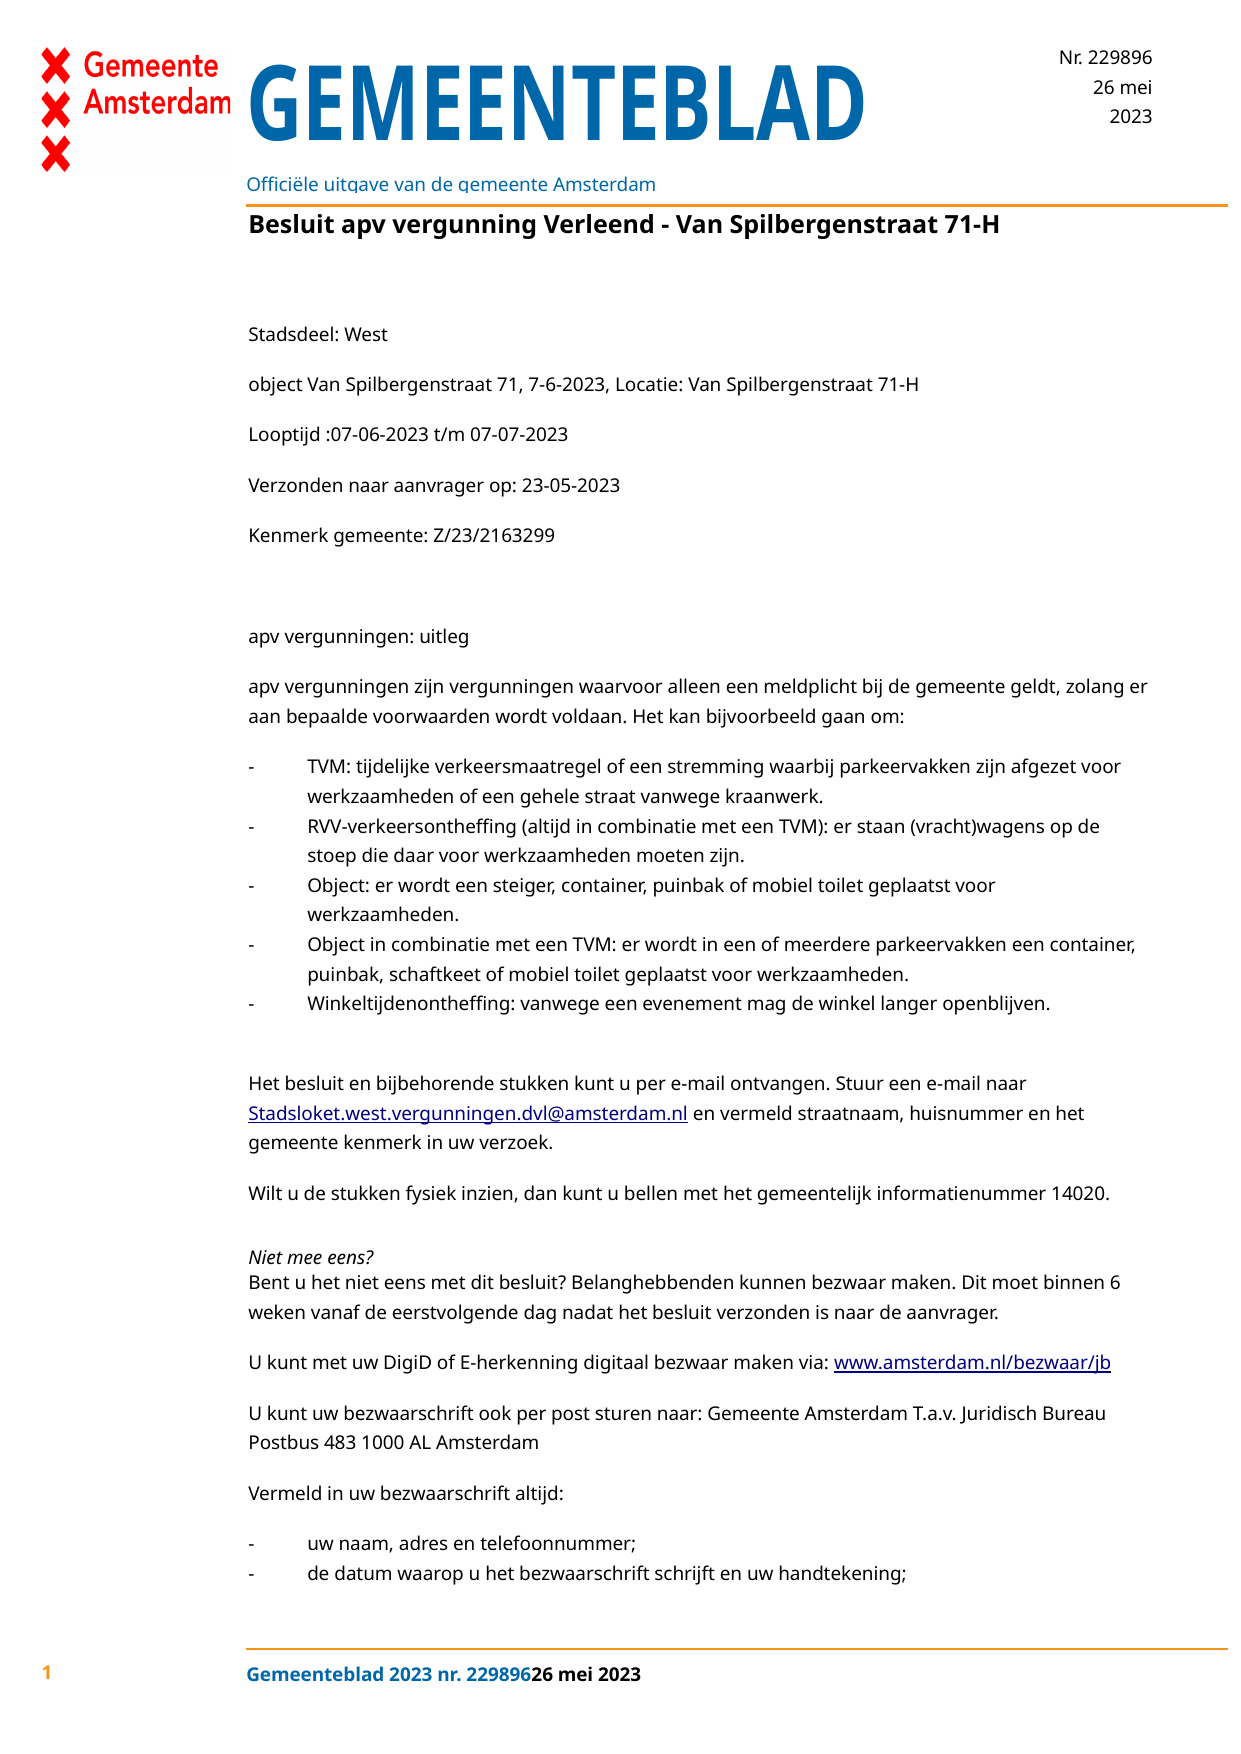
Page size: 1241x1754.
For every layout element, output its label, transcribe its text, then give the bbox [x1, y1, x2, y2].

text Verzonden naar aanvrager op: 23-05-2023 [248, 472, 1152, 498]
text Bent u het niet eens met dit besluit? Belanghebbenden kunnen bezwaar maken. Dit moet binnen 6 weken vanaf de eerstvolgende dag nadat het besluit verzonden is naar de aanvrager. [248, 1269, 1152, 1325]
list Winkeltijdenontheffing: vanwege een evenement mag de winkel langer openblijven. [248, 990, 1152, 1016]
text Wilt u de stukken fysiek inzien, dan kunt u bellen met het gemeentelijk informatienummer 14020. [248, 1180, 1152, 1206]
list Object: er wordt een steiger, container, puinbak of mobiel toilet geplaatst voor werkzaamheden. [248, 872, 1152, 927]
text Besluit apv vergunning Verleend - Van Spilbergenstraat 71-H [248, 207, 1152, 241]
text U kunt met uw DigiD of E-herkenning digitaal bezwaar maken via: www.amsterdam.nl/bezwaar/jb [248, 1349, 1152, 1375]
text Stadsdeel: West [248, 321, 1152, 346]
text apv vergunningen: uitleg [248, 623, 1152, 649]
text Vermeld in uw bezwaarschrift altijd: [248, 1480, 1152, 1506]
text U kunt uw bezwaarschrift ook per post sturen naar: Gemeente Amsterdam T.a.v. Juridisch Bureau Postbus 483 1000 AL Amsterdam [248, 1400, 1152, 1455]
text Kenmerk gemeente: Z/23/2163299 [248, 522, 1152, 548]
text Het besluit en bijbehorende stukken kunt u per e-mail ontvangen. Stuur een e-mail naar Stadsloket.west.vergunningen.dvl@amsterdam.nl en vermeld straatnaam, huisnummer en het gemeente kenmerk in uw verzoek. [248, 1070, 1152, 1155]
text apv vergunningen zijn vergunningen waarvoor alleen een meldplicht bij de gemeente geldt, zolang er aan bepaalde voorwaarden wordt voldaan. Het kan bijvoorbeeld gaan om: [248, 674, 1152, 729]
list Object in combinatie met een TVM: er wordt in een of meerdere parkeervakken een container, puinbak, schaftkeet of mobiel toilet geplaatst voor werkzaamheden. [248, 931, 1152, 986]
list TVM: tijdelijke verkeersmaatregel of een stremming waarbij parkeervakken zijn afgezet voor werkzaamheden of een gehele straat vanwege kraanwerk. [248, 754, 1152, 809]
list uw naam, adres en telefoonnummer; [248, 1530, 1152, 1556]
text Looptijd :07-06-2023 t/m 07-07-2023 [248, 422, 1152, 447]
text Niet mee eens? [248, 1244, 1152, 1269]
list de datum waarop u het bezwaarschrift schrijft en uw handtekening; [248, 1560, 1152, 1586]
picture [41, 47, 231, 172]
list RVV-verkeersontheffing (altijd in combinatie met een TVM): er staan (vracht)wagens op de stoep die daar voor werkzaamheden moeten zijn. [248, 813, 1152, 868]
text object Van Spilbergenstraat 71, 7-6-2023, Locatie: Van Spilbergenstraat 71-H [248, 371, 1152, 397]
